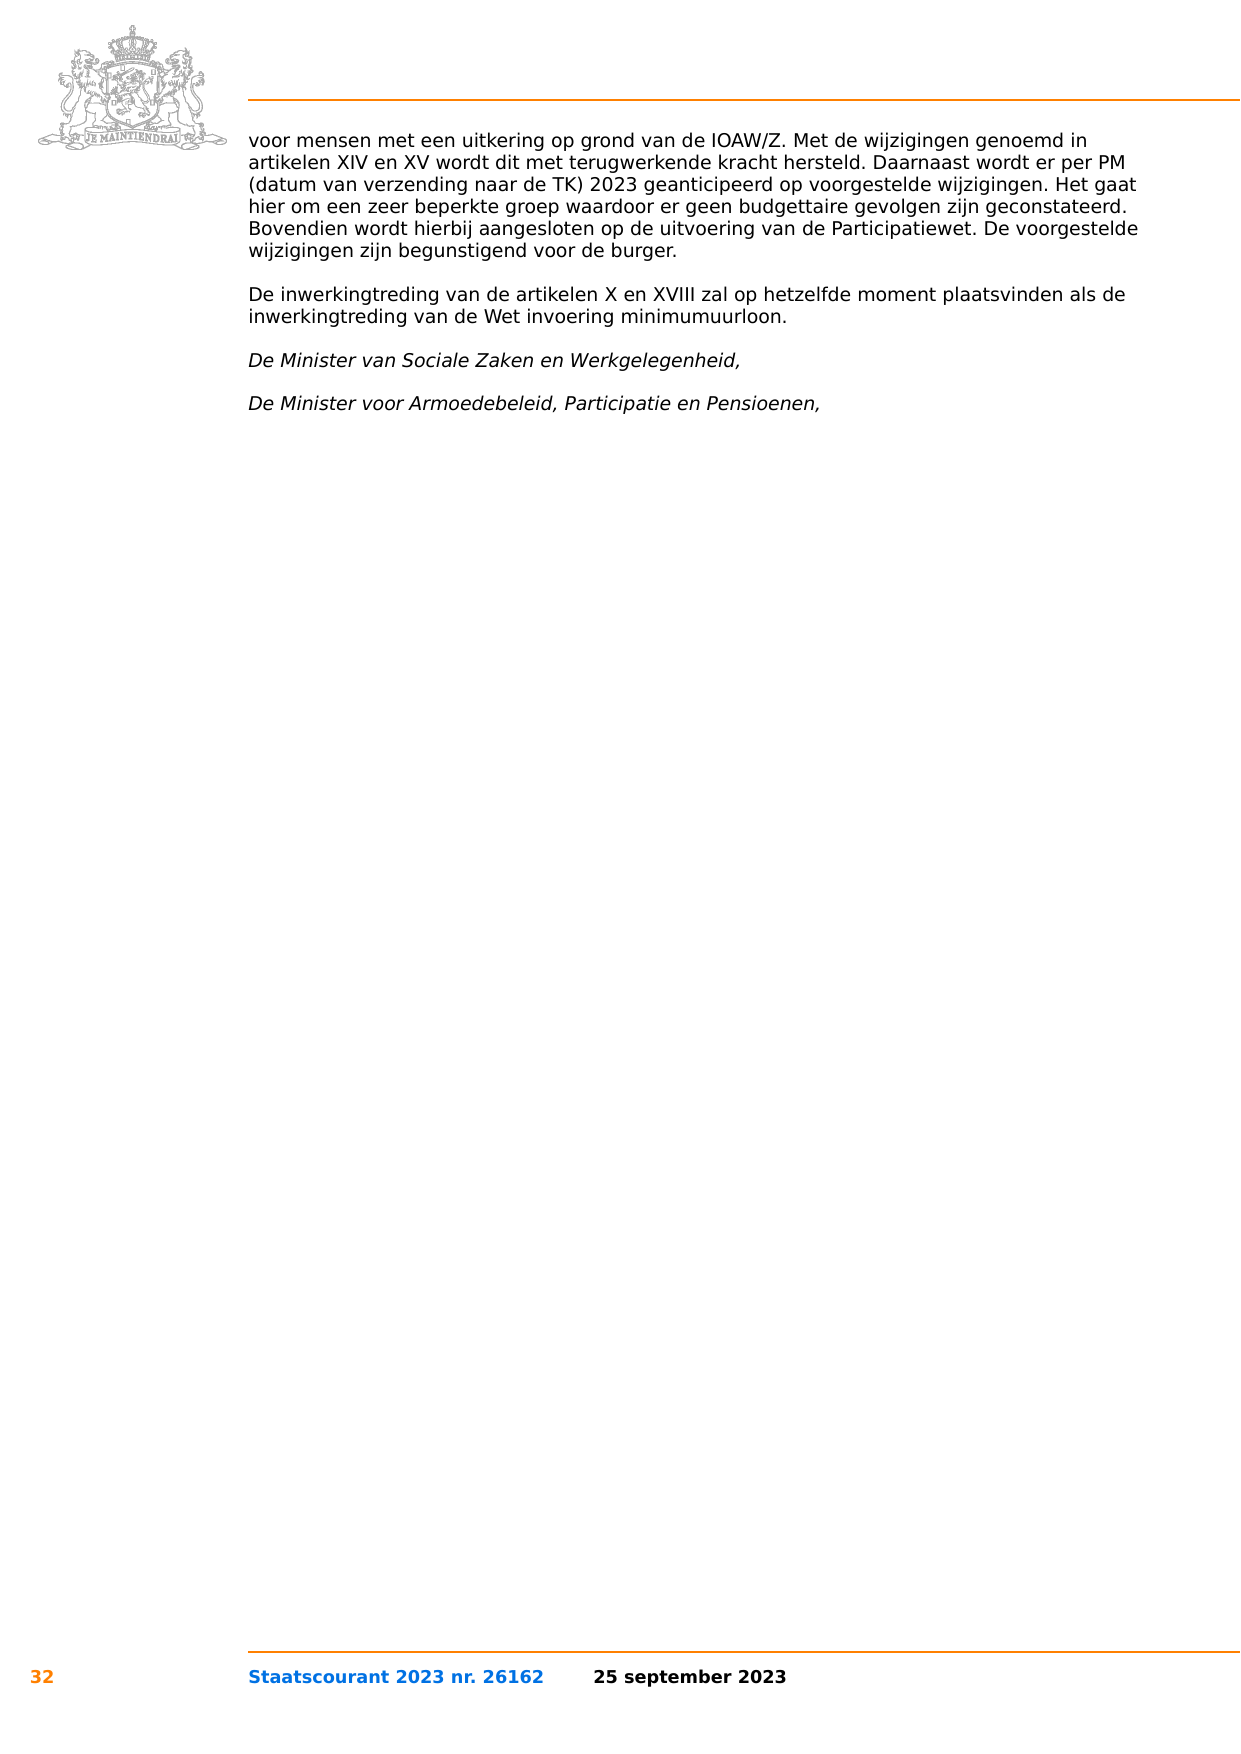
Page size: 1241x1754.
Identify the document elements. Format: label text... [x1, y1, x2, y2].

text De inwerkingtreding van de artikelen X en XVIII zal op hetzelfde moment plaatsvinden als de inwerkingtreding van de Wet invoering minimumuurloon. [248, 284, 1163, 328]
text De Minister van Sociale Zaken en Werkgelegenheid, [248, 349, 1163, 371]
text voor mensen met een uitkering op grond van de IOAW/Z. Met de wijzigingen genoemd in artikelen XIV en XV wordt dit met terugwerkende kracht hersteld. Daarnaast wordt er per PM (datum van verzending naar de TK) 2023 geanticipeerd op voorgestelde wijzigingen. Het gaat hier om een zeer beperkte groep waardoor er geen budgettaire gevolgen zijn geconstateerd. Bovendien wordt hierbij aangesloten op de uitvoering van de Participatiewet. De voorgestelde wijzigingen zijn begunstigend voor de burger. [248, 130, 1163, 262]
picture [38, 25, 227, 150]
text De Minister voor Armoedebeleid, Participatie en Pensioenen, [248, 393, 1163, 415]
